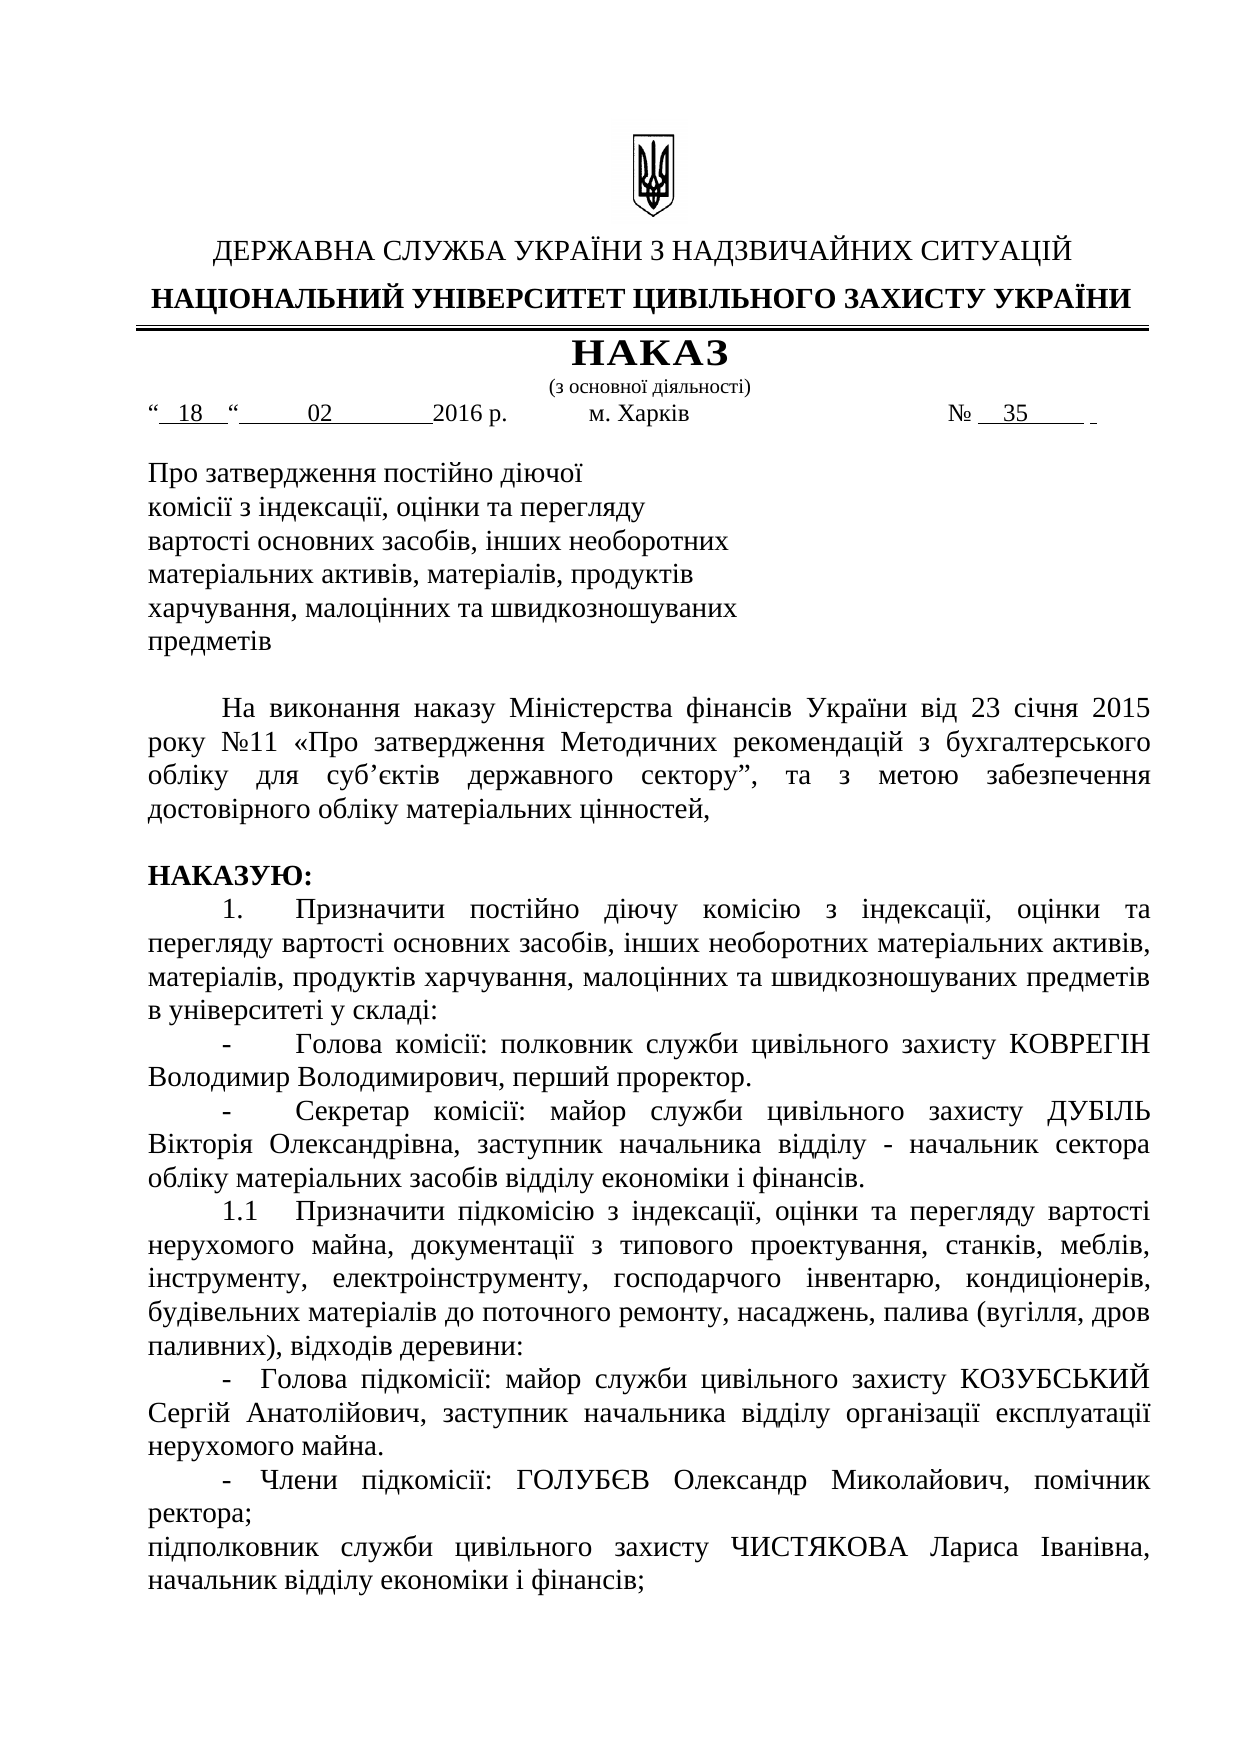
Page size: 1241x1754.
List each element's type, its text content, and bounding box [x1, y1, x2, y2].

list Призначити постійно діючу комісію з індексації, оцінки та перегляду вартості основних засобів, інших необоротних матеріальних активів, матеріалів, продуктів харчування, малоцінних та швидкозношуваних предметів в університеті у складі: [148, 892, 1152, 1026]
text підполковник служби цивільного захисту ЧИСТЯКОВА Лариса Іванівна, начальник відділу економіки і фінансів; [148, 1529, 1152, 1596]
text Про затвердження постійно діючої [148, 456, 1152, 489]
text “ 18 “ 02 2016 р. м. Харків № 35 . [148, 398, 1152, 427]
text харчування, малоцінних та швидкозношуваних [148, 590, 1152, 623]
text предметів [148, 623, 1152, 657]
list Члени підкомісії: ГОЛУБЄВ Олександр Миколайович, помічник ректора; [148, 1462, 1152, 1529]
text комісії з індексації, оцінки та перегляду [148, 489, 1152, 523]
text матеріальних активів, матеріалів, продуктів [148, 556, 1152, 590]
table_header ДЕРЖАВНА СЛУЖБА УКРАЇНИ З НАДЗВИЧАЙНИХ СИТУАЦІЙ НАЦІОНАЛЬНИЙ УНІВЕРСИТЕТ ЦИВІЛЬНОГО ЗАХИСТУ УКРАЇНИ [136, 234, 1149, 324]
list Голова підкомісії: майор служби цивільного захисту КОЗУБСЬКИЙ Сергій Анатолійович, заступник начальника відділу організації експлуатації нерухомого майна. [148, 1361, 1152, 1462]
text НАКАЗУЮ: [148, 858, 1152, 892]
list Голова комісії: полковник служби цивільного захисту КОВРЕГІН Володимир Володимирович, перший проректор. [148, 1026, 1152, 1093]
list Секретар комісії: майор служби цивільного захисту ДУБІЛЬ Вікторія Олександрівна, заступник начальника відділу - начальник сектора обліку матеріальних засобів відділу економіки і фінансів. [148, 1093, 1152, 1193]
text (з основної діяльності) [148, 374, 1152, 398]
text На виконання наказу Міністерства фінансів України від 23 січня 2015 року №11 «Про затвердження Методичних рекомендацій з бухгалтерського обліку для суб’єктів державного сектору”, та з метою забезпечення достовірного обліку матеріальних цінностей, [148, 690, 1152, 824]
list Призначити підкомісію з індексації, оцінки та перегляду вартості нерухомого майна, документації з типового проектування, станків, меблів, інструменту, електроінструменту, господарчого інвентарю, кондиціонерів, будівельних матеріалів до поточного ремонту, насаджень, палива (вугілля, дров паливних), відходів деревини: [148, 1193, 1152, 1361]
text вартості основних засобів, інших необоротних [148, 523, 1152, 556]
text НАКАЗ [148, 331, 1152, 374]
